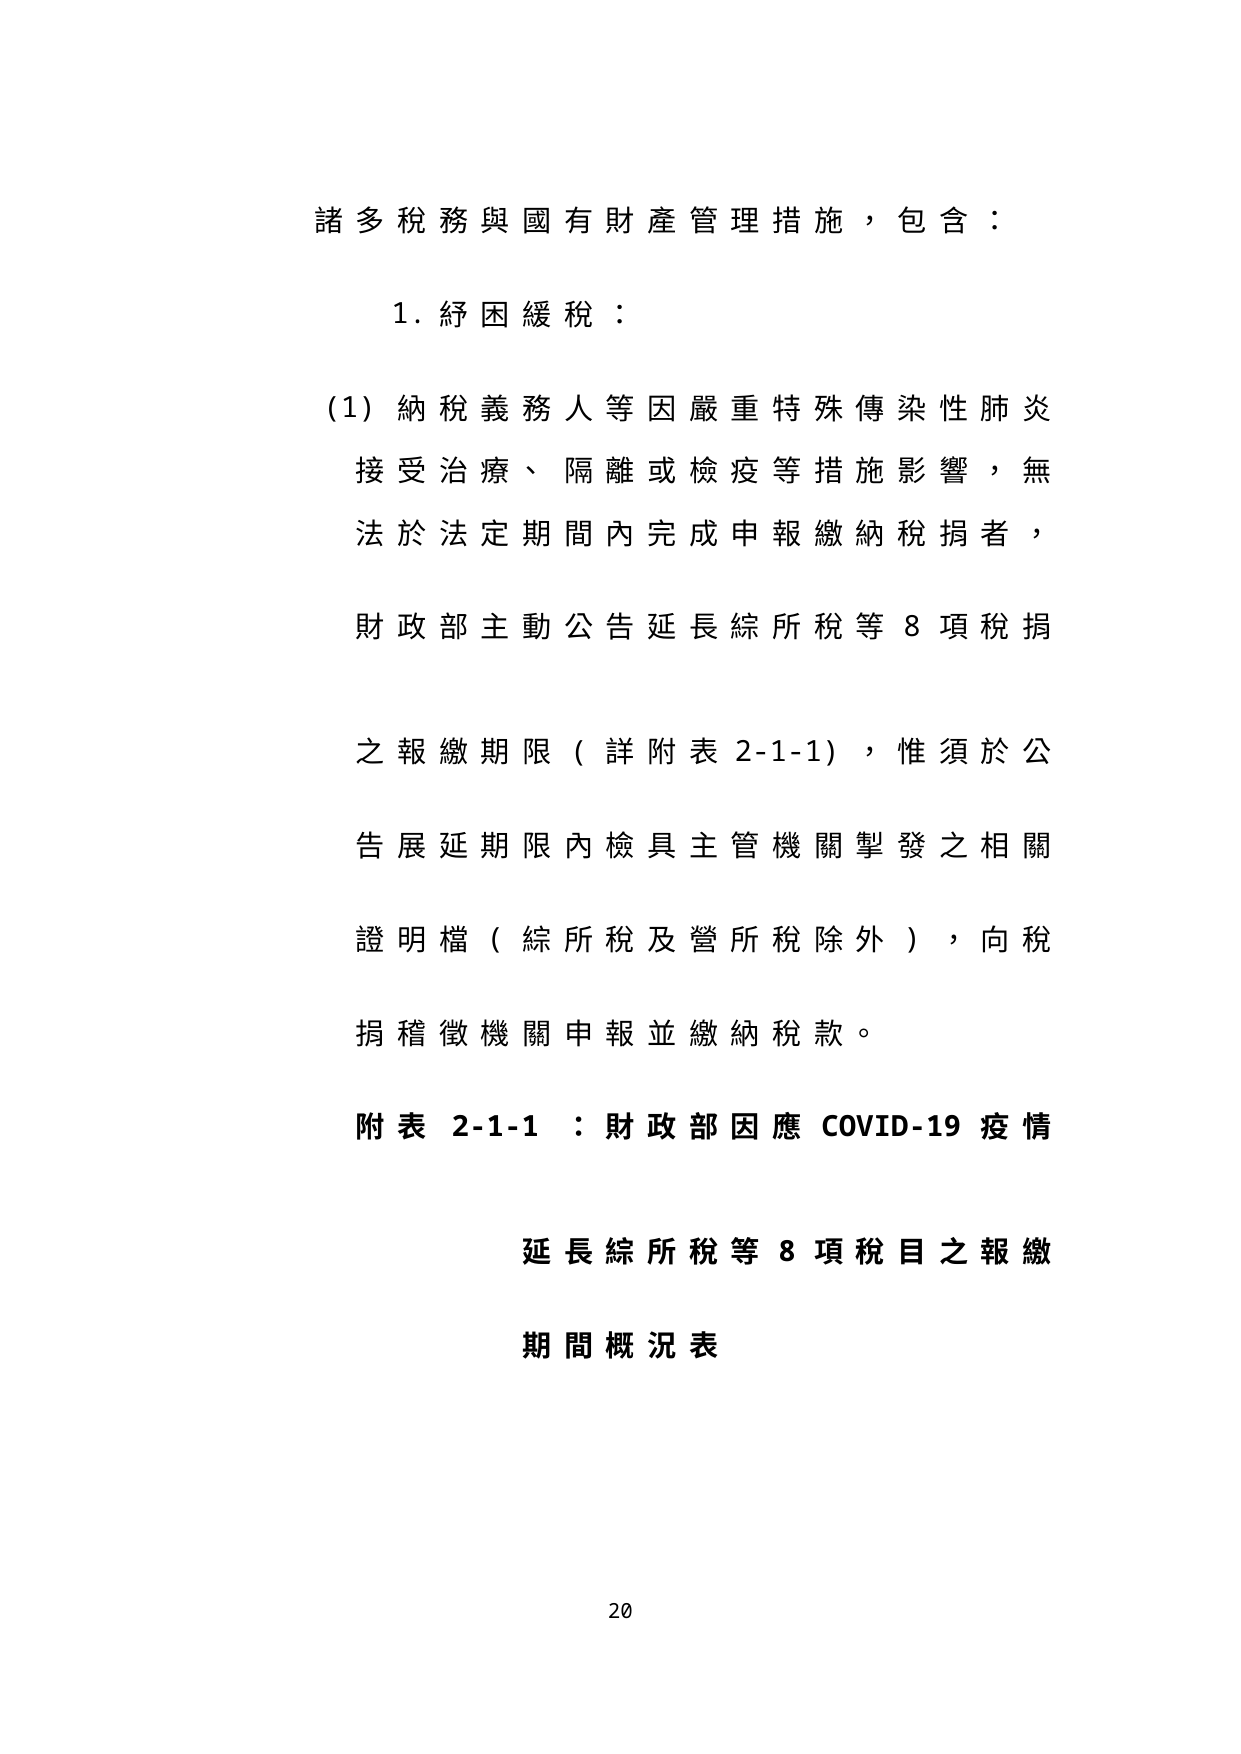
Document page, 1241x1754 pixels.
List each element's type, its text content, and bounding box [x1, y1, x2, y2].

text 附表2-1-1：財政部因應COVID-19疫情延長綜所稅等8項稅目之報繳期間概況表 [330, 1052, 1058, 1365]
text (1)納稅義務人等因嚴重特殊傳染性肺炎接受治療、隔離或檢疫等措施影響，無法於法定期間內完成申報繳納稅捐者，財政部主動公告延長綜所稅等8項稅捐之報繳期限(詳附表2-1-1)，惟須於公告展延期限內檢具主管機關掣發之相關證明檔(綜所稅及營所稅除外)，向稅捐稽徵機關申報並繳納稅款。 [301, 365, 1058, 1052]
text 諸多稅務與國有財產管理措施，包含： [271, 177, 1058, 240]
list 紓困緩稅： [360, 240, 1058, 365]
